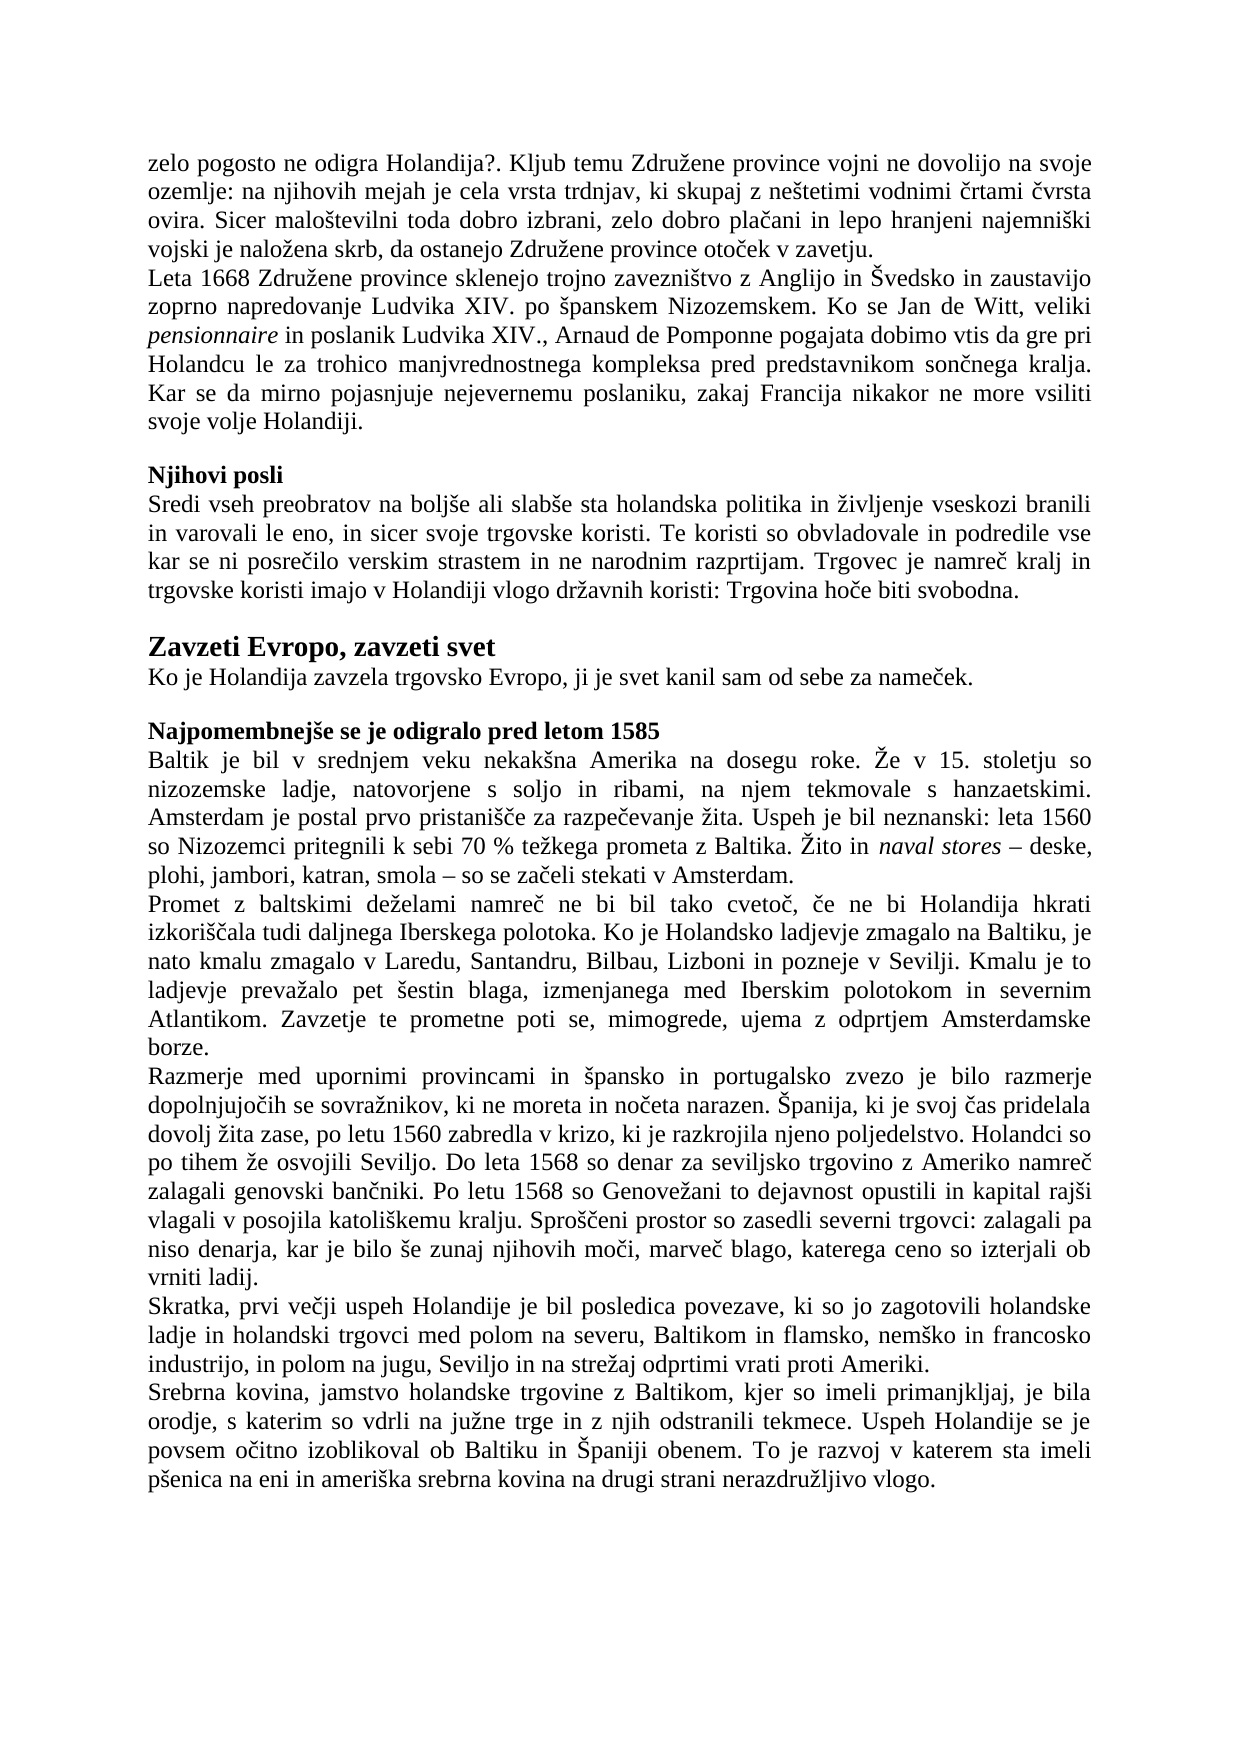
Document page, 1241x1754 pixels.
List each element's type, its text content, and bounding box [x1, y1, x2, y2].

text Ko je Holandija zavzela trgovsko Evropo, ji je svet kanil sam od sebe za nameček. [148, 662, 1093, 691]
text Srebrna kovina, jamstvo holandske trgovine z Baltikom, kjer so imeli primanjkljaj, je bila orodje, s katerim so vdrli na južne trge in z njih odstranili tekmece. Uspeh Holandije se je povsem očitno izoblikoval ob Baltiku in Španiji obenem. To je razvoj v katerem sta imeli pšenica na eni in ameriška srebrna kovina na drugi strani nerazdružljivo vlogo. [148, 1377, 1093, 1492]
text zelo pogosto ne odigra Holandija?. Kljub temu Združene province vojni ne dovolijo na svoje ozemlje: na njihovih mejah je cela vrsta trdnjav, ki skupaj z neštetimi vodnimi črtami čvrsta ovira. Sicer maloštevilni toda dobro izbrani, zelo dobro plačani in lepo hranjeni najemniški vojski je naložena skrb, da ostanejo Združene province otoček v zavetju. [148, 148, 1093, 263]
text Skratka, prvi večji uspeh Holandije je bil posledica povezave, ki so jo zagotovili holandske ladje in holandski trgovci med polom na severu, Baltikom in flamsko, nemško in francosko industrijo, in polom na jugu, Seviljo in na strežaj odprtimi vrati proti Ameriki. [148, 1291, 1093, 1377]
text Baltik je bil v srednjem veku nekakšna Amerika na dosegu roke. Že v 15. stoletju so nizozemske ladje, natovorjene s soljo in ribami, na njem tekmovale s hanzaetskimi. Amsterdam je postal prvo pristanišče za razpečevanje žita. Uspeh je bil neznanski: leta 1560 so Nizozemci pritegnili k sebi 70 % težkega prometa z Baltika. Žito in naval stores – deske, plohi, jambori, katran, smola – so se začeli stekati v Amsterdam. [148, 745, 1093, 889]
text Sredi vseh preobratov na boljše ali slabše sta holandska politika in življenje vseskozi branili in varovali le eno, in sicer svoje trgovske koristi. Te koristi so obvladovale in podredile vse kar se ni posrečilo verskim strastem in ne narodnim razprtijam. Trgovec je namreč kralj in trgovske koristi imajo v Holandiji vlogo državnih koristi: Trgovina hoče biti svobodna. [148, 489, 1093, 604]
text Razmerje med upornimi provincami in špansko in portugalsko zvezo je bilo razmerje dopolnjujočih se sovražnikov, ki ne moreta in nočeta narazen. Španija, ki je svoj čas pridelala dovolj žita zase, po letu 1560 zabredla v krizo, ki je razkrojila njeno poljedelstvo. Holandci so po tihem že osvojili Seviljo. Do leta 1568 so denar za seviljsko trgovino z Ameriko namreč zalagali genovski bančniki. Po letu 1568 so Genovežani to dejavnost opustili in kapital rajši vlagali v posojila katoliškemu kralju. Sproščeni prostor so zasedli severni trgovci: zalagali pa niso denarja, kar je bilo še zunaj njihovih moči, marveč blago, katerega ceno so izterjali ob vrniti ladij. [148, 1061, 1093, 1291]
subtitle Najpomembnejše se je odigralo pred letom 1585 [148, 716, 1093, 745]
subtitle Zavzeti Evropo, zavzeti svet [148, 629, 1093, 662]
subtitle Njihovi posli [148, 460, 1093, 489]
text Leta 1668 Združene province sklenejo trojno zavezništvo z Anglijo in Švedsko in zaustavijo zoprno napredovanje Ludvika XIV. po španskem Nizozemskem. Ko se Jan de Witt, veliki pensionnaire in poslanik Ludvika XIV., Arnaud de Pomponne pogajata dobimo vtis da gre pri Holandcu le za trohico manjvrednostnega kompleksa pred predstavnikom sončnega kralja. Kar se da mirno pojasnjuje nejevernemu poslaniku, zakaj Francija nikakor ne more vsiliti svoje volje Holandiji. [148, 263, 1093, 435]
text Promet z baltskimi deželami namreč ne bi bil tako cvetoč, če ne bi Holandija hkrati izkoriščala tudi daljnega Iberskega polotoka. Ko je Holandsko ladjevje zmagalo na Baltiku, je nato kmalu zmagalo v Laredu, Santandru, Bilbau, Lizboni in pozneje v Sevilji. Kmalu je to ladjevje prevažalo pet šestin blaga, izmenjanega med Iberskim polotokom in severnim Atlantikom. Zavzetje te prometne poti se, mimogrede, ujema z odprtjem Amsterdamske borze. [148, 889, 1093, 1061]
